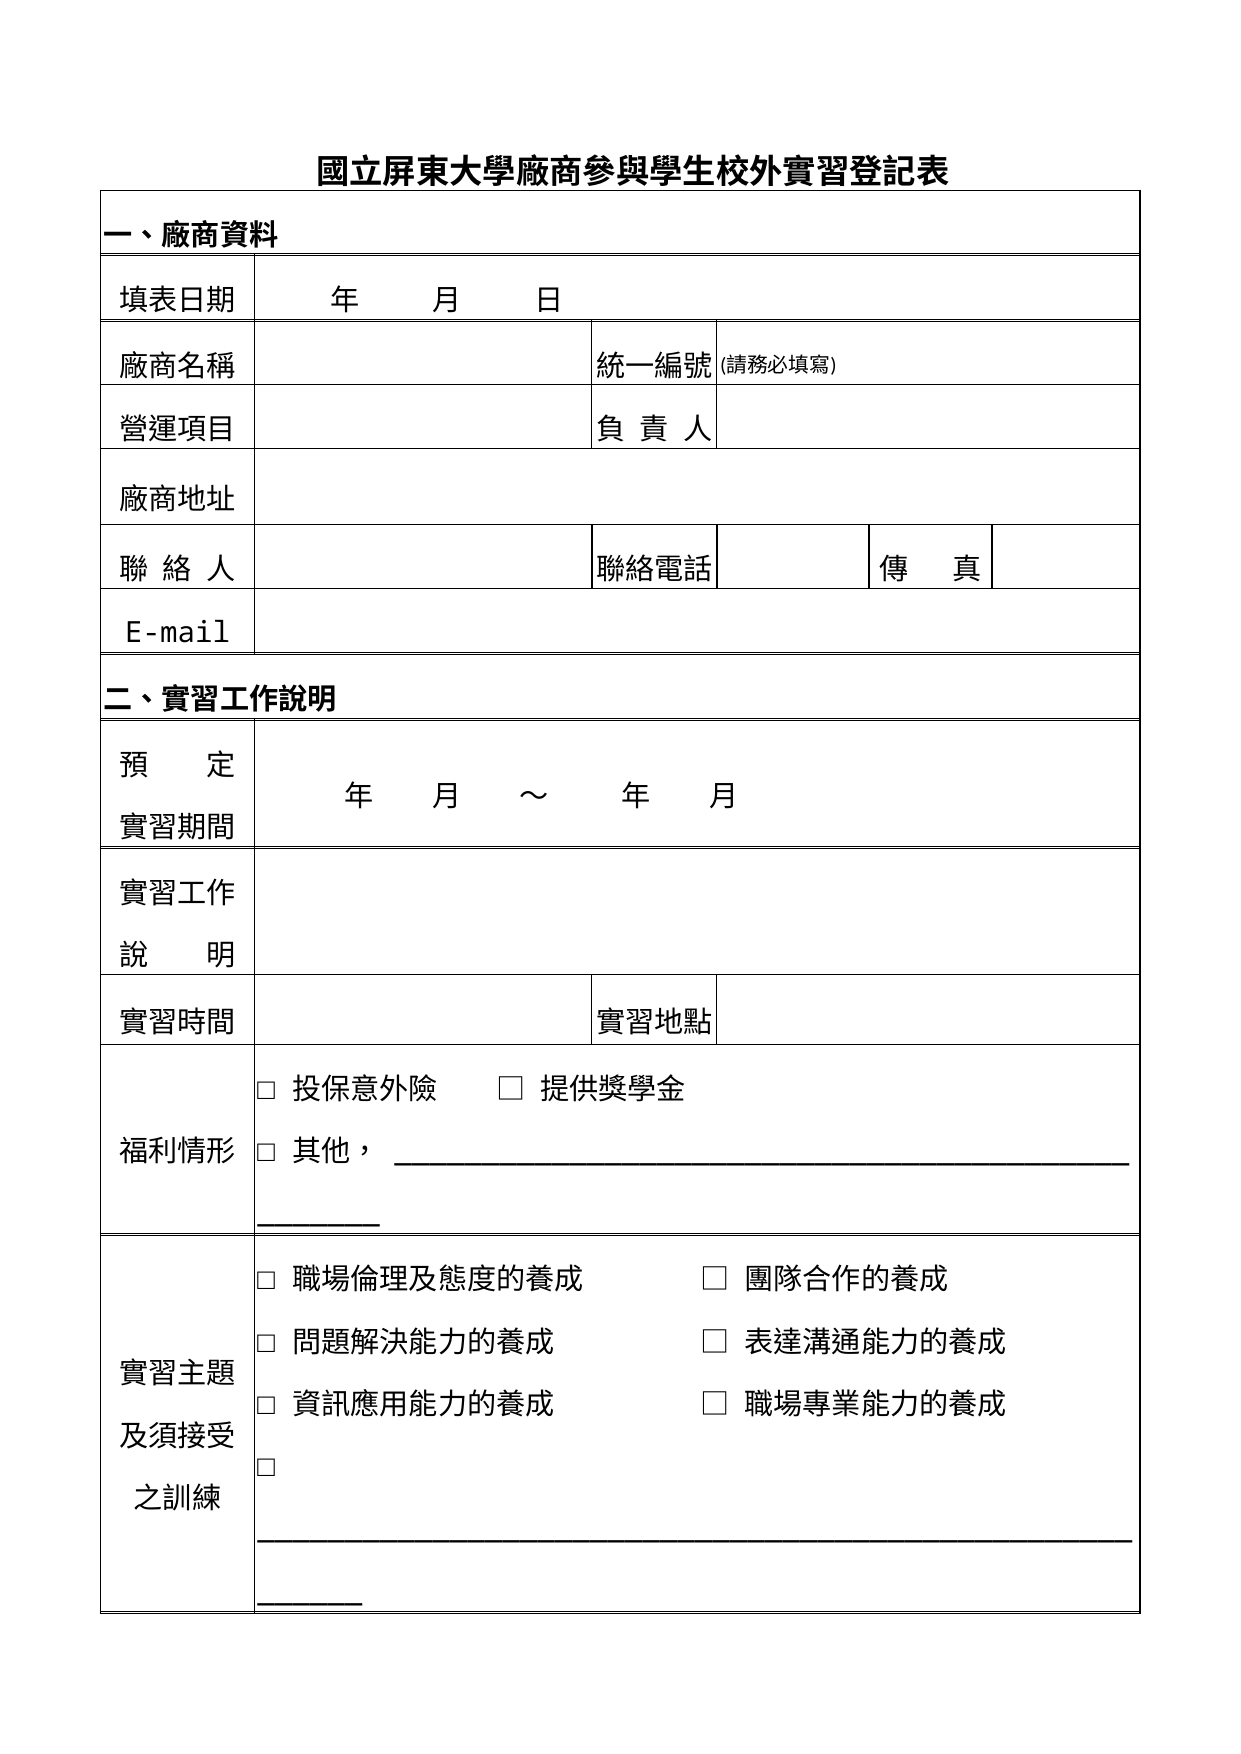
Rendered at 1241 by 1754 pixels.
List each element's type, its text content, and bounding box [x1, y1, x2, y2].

table_cell [255, 975, 591, 1044]
table_cell 實習地點 [592, 975, 716, 1044]
table_cell 實習主題 及須接受 之訓練 [101, 1236, 254, 1611]
table_cell [717, 975, 1139, 1044]
table_cell [718, 525, 868, 588]
table_cell [717, 385, 1139, 448]
table_header 一、廠商資料 [101, 191, 1139, 253]
table_cell □ 投保意外險 □ 提供獎學金 □ 其他， _________________________________________________ [255, 1045, 1139, 1232]
table_cell 福利情形 [101, 1045, 254, 1232]
table_cell [255, 589, 1139, 652]
table_cell □ 職場倫理及態度的養成 □ 團隊合作的養成 □ 問題解決能力的養成 □ 表達溝通能力的養成 □ 資訊應用能力的養成 □ 職場專業能力的養成 □ ________________________________________________________ [255, 1236, 1139, 1611]
table_cell E-mail [101, 589, 254, 652]
table_cell 二、實習工作說明 [101, 655, 1139, 717]
table_cell [255, 849, 1139, 974]
table_cell 實習時間 [101, 975, 254, 1044]
table_cell 聯 絡 人 [101, 525, 254, 588]
text 國立屏東大學廠商參與學生校外實習登記表 [143, 127, 1122, 189]
table_cell 統一編號 [592, 322, 716, 384]
table_cell [255, 322, 591, 384]
table_cell [255, 449, 1139, 524]
table_cell 廠商地址 [101, 449, 254, 524]
table_cell 實習工作 說 明 [101, 849, 254, 974]
table_cell 聯絡電話 [593, 525, 716, 588]
table_cell 年 月 ～ 年 月 [255, 721, 1139, 846]
table_cell 年 月 日 [255, 256, 1139, 319]
table_cell [993, 525, 1139, 588]
table_cell [255, 385, 591, 448]
table_cell [255, 525, 591, 588]
table_cell 填表日期 [101, 256, 254, 319]
table_cell 廠商名稱 [101, 322, 254, 384]
table_cell (請務必填寫) [717, 322, 1139, 384]
table_cell 傳 真 [870, 525, 991, 588]
table_cell 預 定 實習期間 [101, 721, 254, 846]
table_cell 營運項目 [101, 385, 254, 448]
table_cell 負 責 人 [592, 385, 716, 448]
